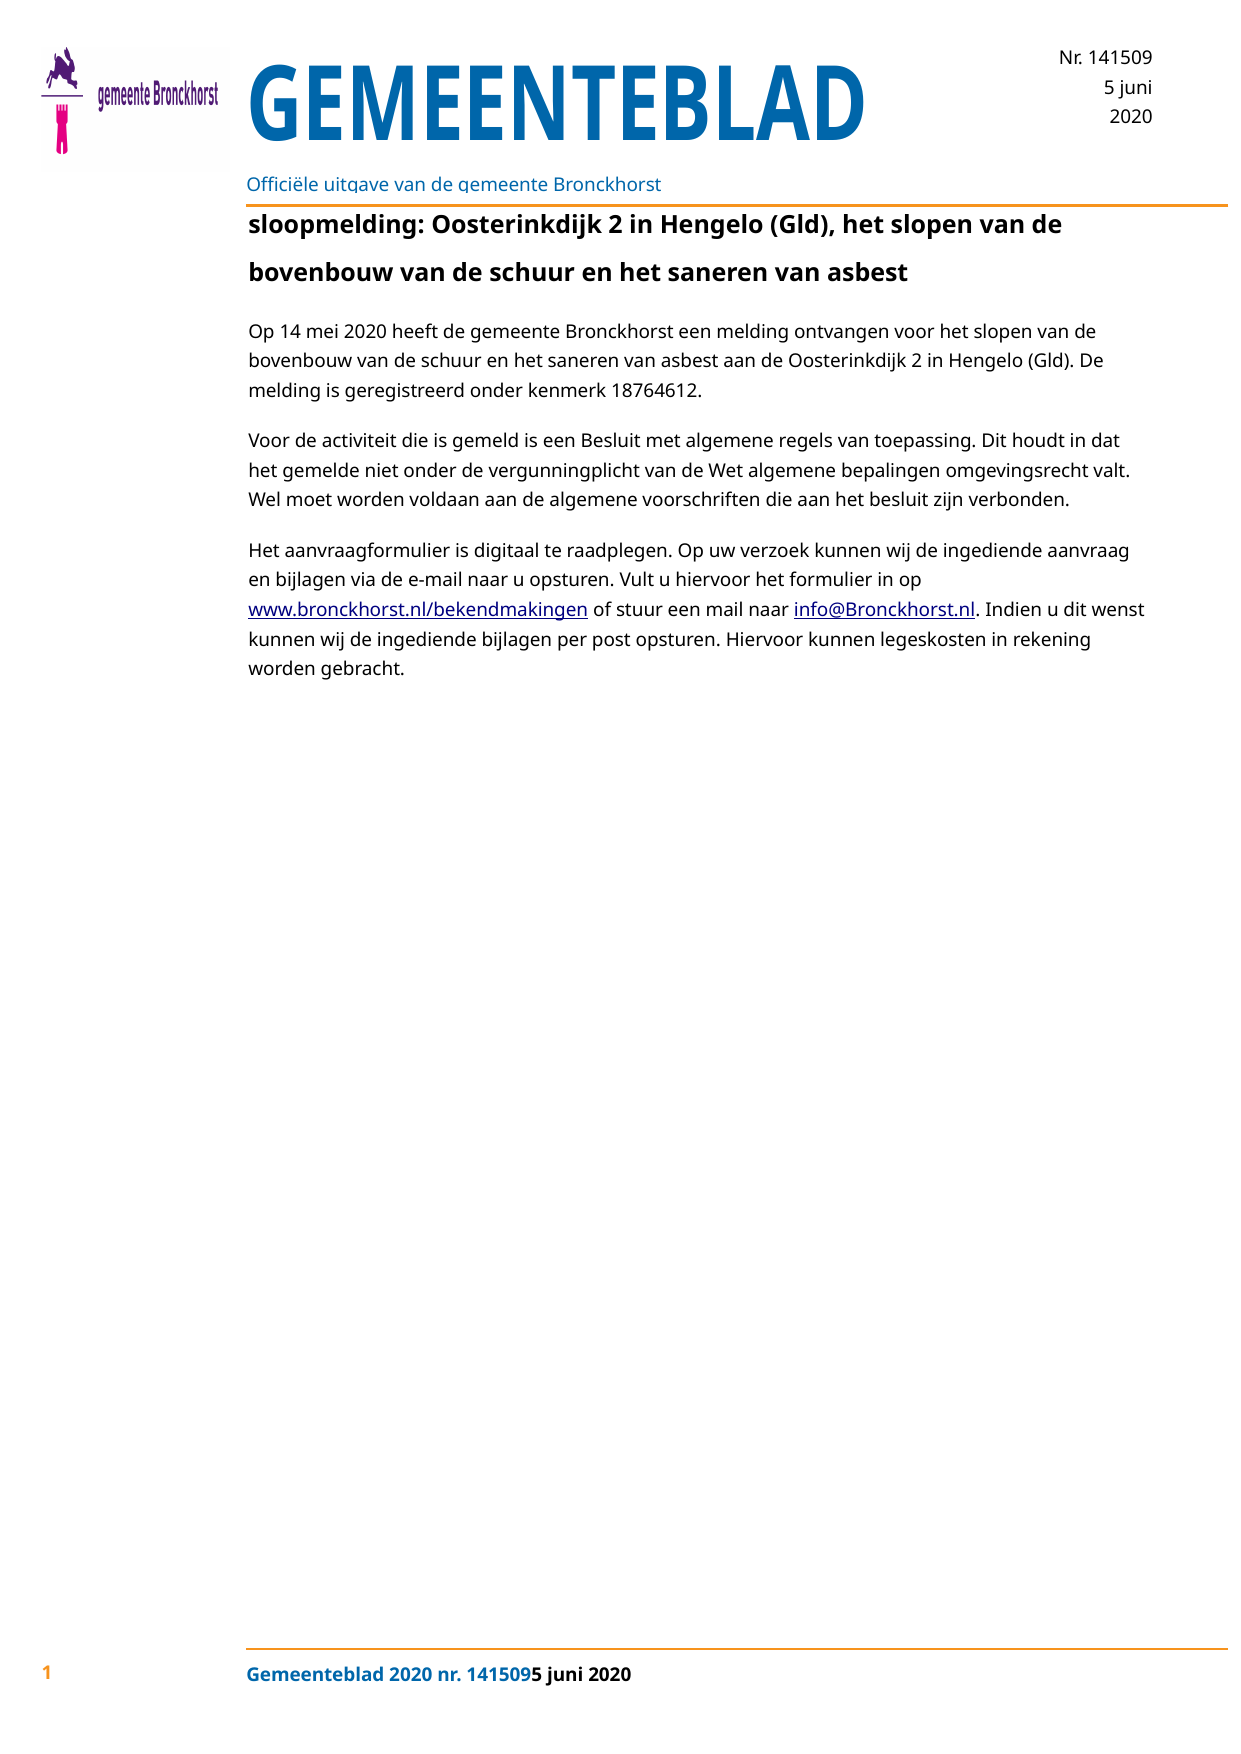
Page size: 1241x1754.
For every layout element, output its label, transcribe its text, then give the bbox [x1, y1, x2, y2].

picture [41, 47, 231, 172]
text Voor de activiteit die is gemeld is een Besluit met algemene regels van toepassing. Dit houdt in dat het gemelde niet onder de vergunningplicht van de Wet algemene bepalingen omgevingsrecht valt. Wel moet worden voldaan aan de algemene voorschriften die aan het besluit zijn verbonden. [248, 427, 1152, 512]
text sloopmelding: Oosterinkdijk 2 in Hengelo (Gld), het slopen van de bovenbouw van de schuur en het saneren van asbest [248, 207, 1152, 288]
text Het aanvraagformulier is digitaal te raadplegen. Op uw verzoek kunnen wij de ingediende aanvraag en bijlagen via de e-mail naar u opsturen. Vult u hiervoor het formulier in op www.bronckhorst.nl/bekendmakingen of stuur een mail naar info@Bronckhorst.nl. Indien u dit wenst kunnen wij de ingediende bijlagen per post opsturen. Hiervoor kunnen legeskosten in rekening worden gebracht. [248, 537, 1152, 681]
text Op 14 mei 2020 heeft de gemeente Bronckhorst een melding ontvangen voor het slopen van de bovenbouw van de schuur en het saneren van asbest aan de Oosterinkdijk 2 in Hengelo (Gld). De melding is geregistreerd onder kenmerk 18764612. [248, 318, 1152, 403]
